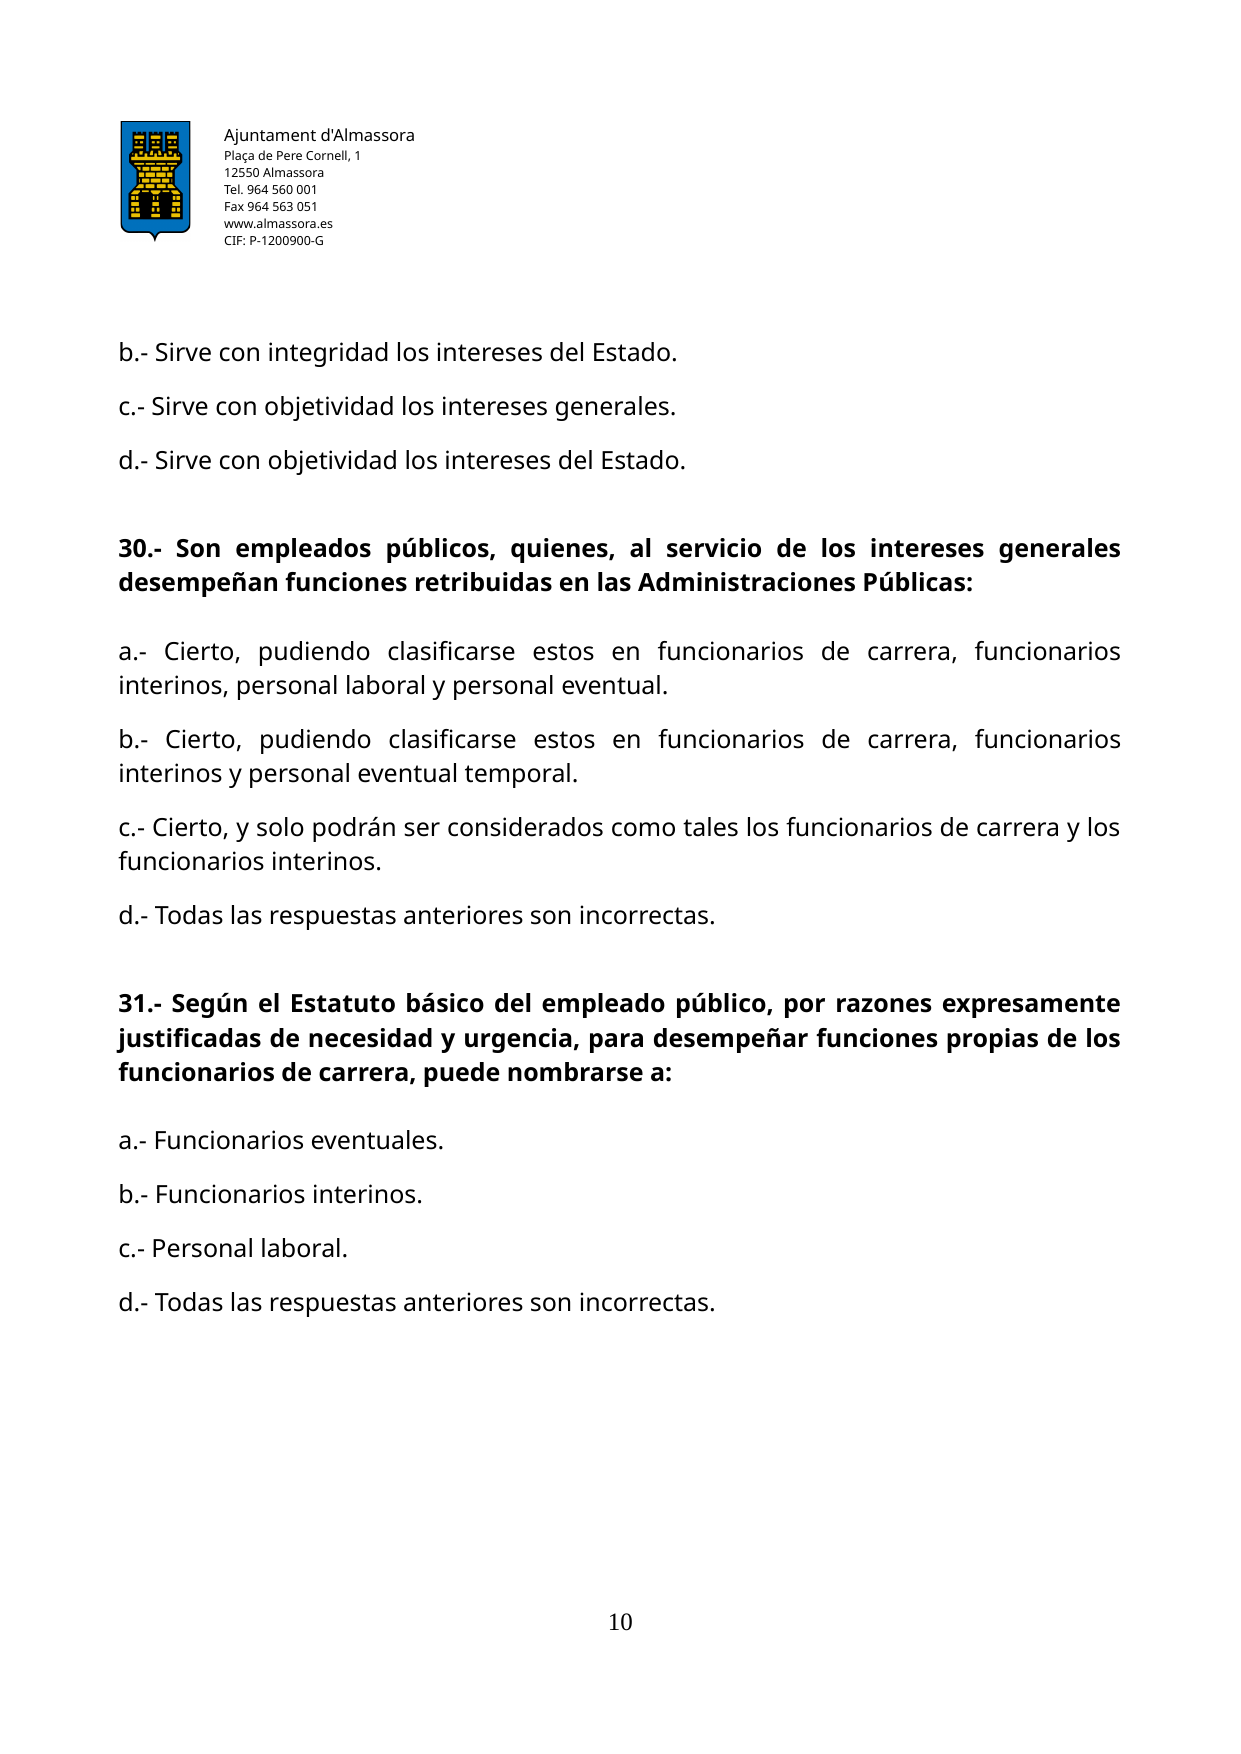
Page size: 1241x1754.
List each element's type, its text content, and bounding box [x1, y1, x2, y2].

text b.- Cierto, pudiendo clasificarse estos en funcionarios de carrera, funcionarios interinos y personal eventual temporal. [118, 721, 1122, 789]
text c.- Personal laboral. [118, 1231, 1122, 1265]
text b.- Sirve con integridad los intereses del Estado. [118, 334, 1122, 368]
text c.- Cierto, y solo podrán ser considerados como tales los funcionarios de carrera y los funcionarios interinos. [118, 810, 1122, 878]
text a.- Cierto, pudiendo clasificarse estos en funcionarios de carrera, funcionarios interinos, personal laboral y personal eventual. [118, 633, 1122, 701]
text b.- Funcionarios interinos. [118, 1177, 1122, 1211]
text c.- Sirve con objetividad los intereses generales. [118, 389, 1122, 423]
text 31.- Según el Estatuto básico del empleado público, por razones expresamente justificadas de necesidad y urgencia, para desempeñar funciones propias de los funcionarios de carrera, puede nombrarse a: [118, 986, 1122, 1088]
text d.- Todas las respuestas anteriores son incorrectas. [118, 1285, 1122, 1319]
text d.- Sirve con objetividad los intereses del Estado. [118, 443, 1122, 477]
text d.- Todas las respuestas anteriores son incorrectas. [118, 898, 1122, 932]
text 30.- Son empleados públicos, quienes, al servicio de los intereses generales desempeñan funciones retribuidas en las Administraciones Públicas: [118, 531, 1122, 599]
text a.- Funcionarios eventuales. [118, 1122, 1122, 1156]
